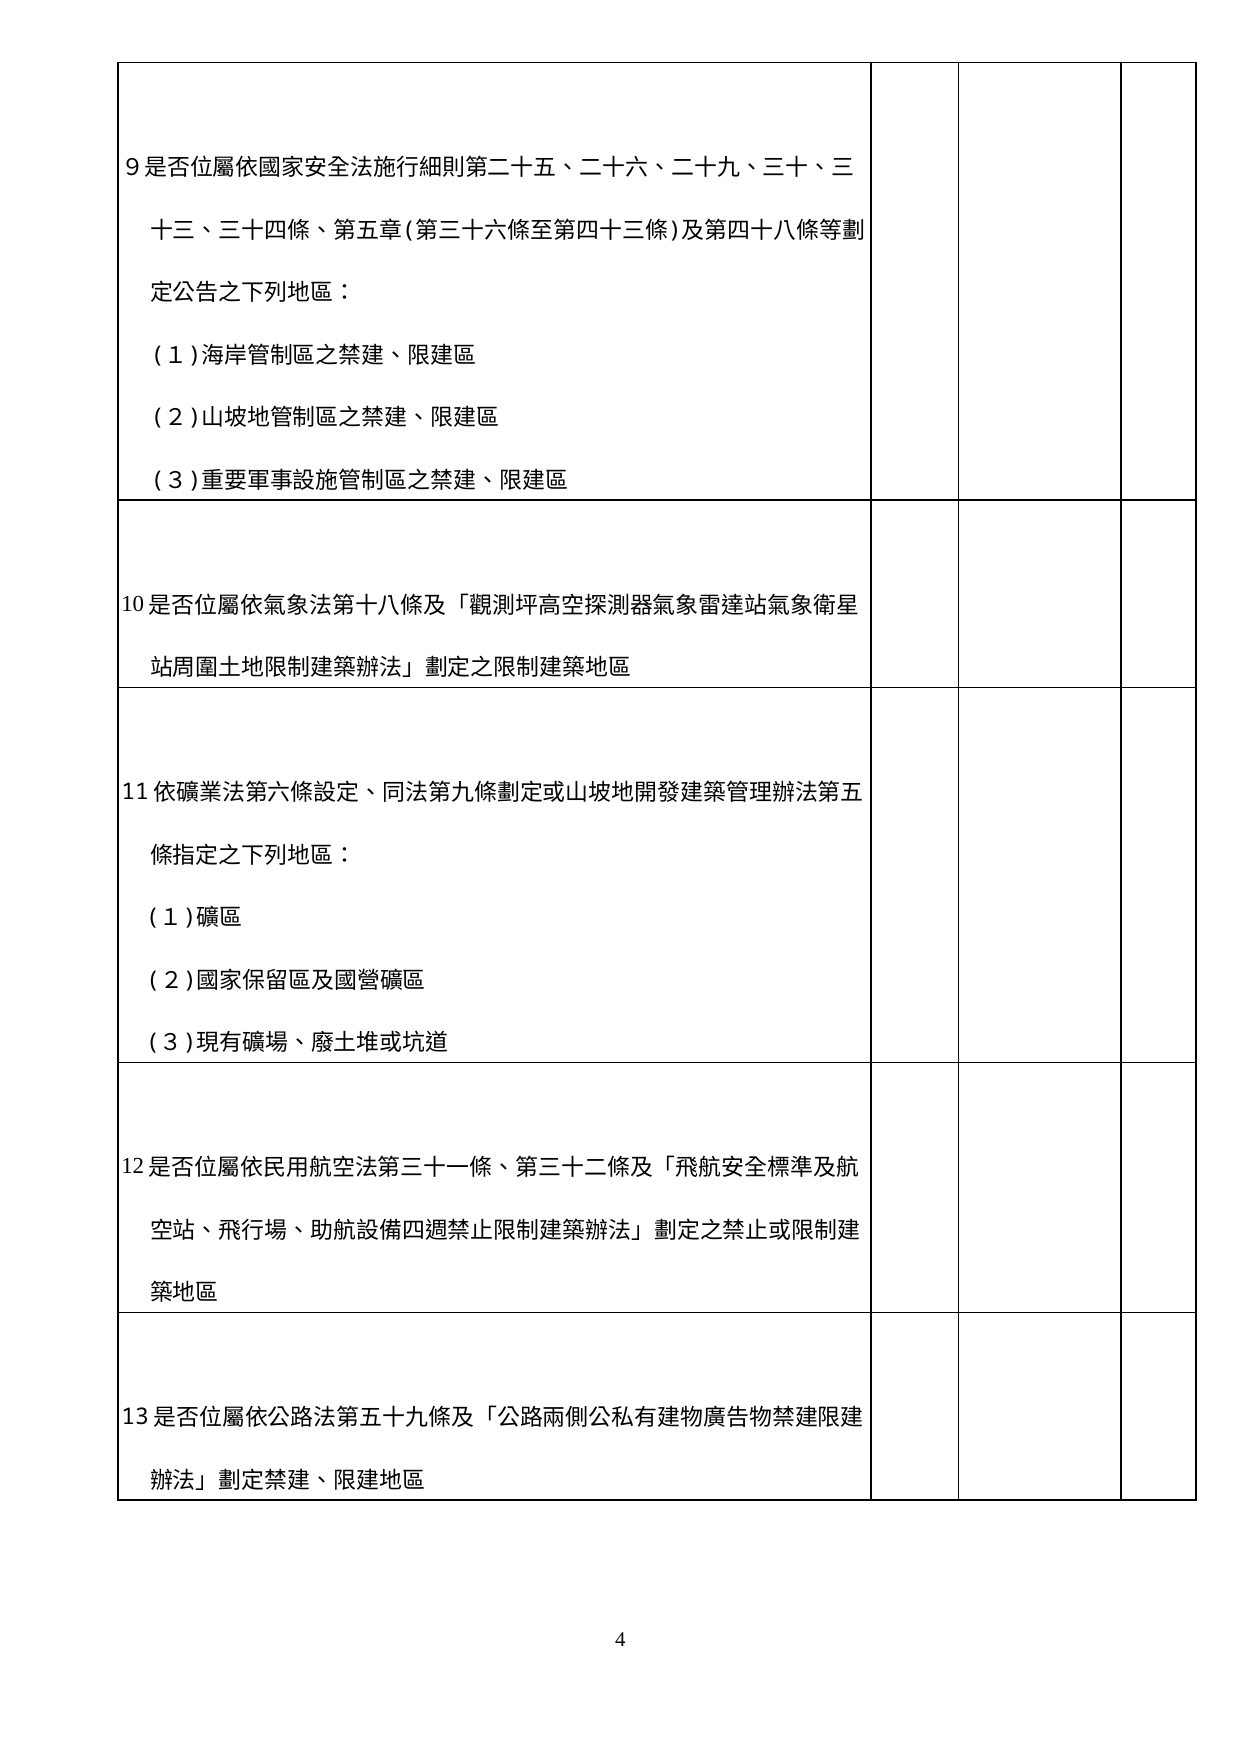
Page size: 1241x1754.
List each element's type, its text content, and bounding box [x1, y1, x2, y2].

table_cell [959, 1313, 1120, 1499]
table_cell [959, 688, 1120, 1062]
table_cell [959, 63, 1120, 499]
table_cell 12是否位屬依民用航空法第三十一條、第三十二條及「飛航安全標準及航空站、飛行場、助航設備四週禁止限制建築辦法」劃定之禁止或限制建築地區 [119, 1063, 870, 1312]
table_cell [1122, 63, 1195, 499]
table_cell [1122, 501, 1195, 687]
table_cell [872, 501, 958, 687]
table_cell [872, 688, 958, 1062]
table_cell ９是否位屬依國家安全法施行細則第二十五、二十六、二十九、三十、三十三、三十四條、第五章(第三十六條至第四十三條)及第四十八條等劃定公告之下列地區： (１)海岸管制區之禁建、限建區 (２)山坡地管制區之禁建、限建區 (３)重要軍事設施管制區之禁建、限建區 [119, 63, 870, 499]
table_cell [959, 501, 1120, 687]
table_cell 13是否位屬依公路法第五十九條及「公路兩側公私有建物廣告物禁建限建辦法」劃定禁建、限建地區 [119, 1313, 870, 1499]
table_cell [1122, 688, 1195, 1062]
table_cell [872, 1313, 958, 1499]
table_cell 11依礦業法第六條設定、同法第九條劃定或山坡地開發建築管理辦法第五條指定之下列地區： (１)礦區 (２)國家保留區及國營礦區 (３)現有礦場、廢土堆或坑道 [119, 688, 870, 1062]
table_cell [1122, 1313, 1195, 1499]
table_cell [872, 63, 958, 499]
table_cell 10是否位屬依氣象法第十八條及「觀測坪高空探測器氣象雷達站氣象衛星站周圍土地限制建築辦法」劃定之限制建築地區 [119, 501, 870, 687]
table_cell [872, 1063, 958, 1312]
table_cell [959, 1063, 1120, 1312]
table_cell [1122, 1063, 1195, 1312]
